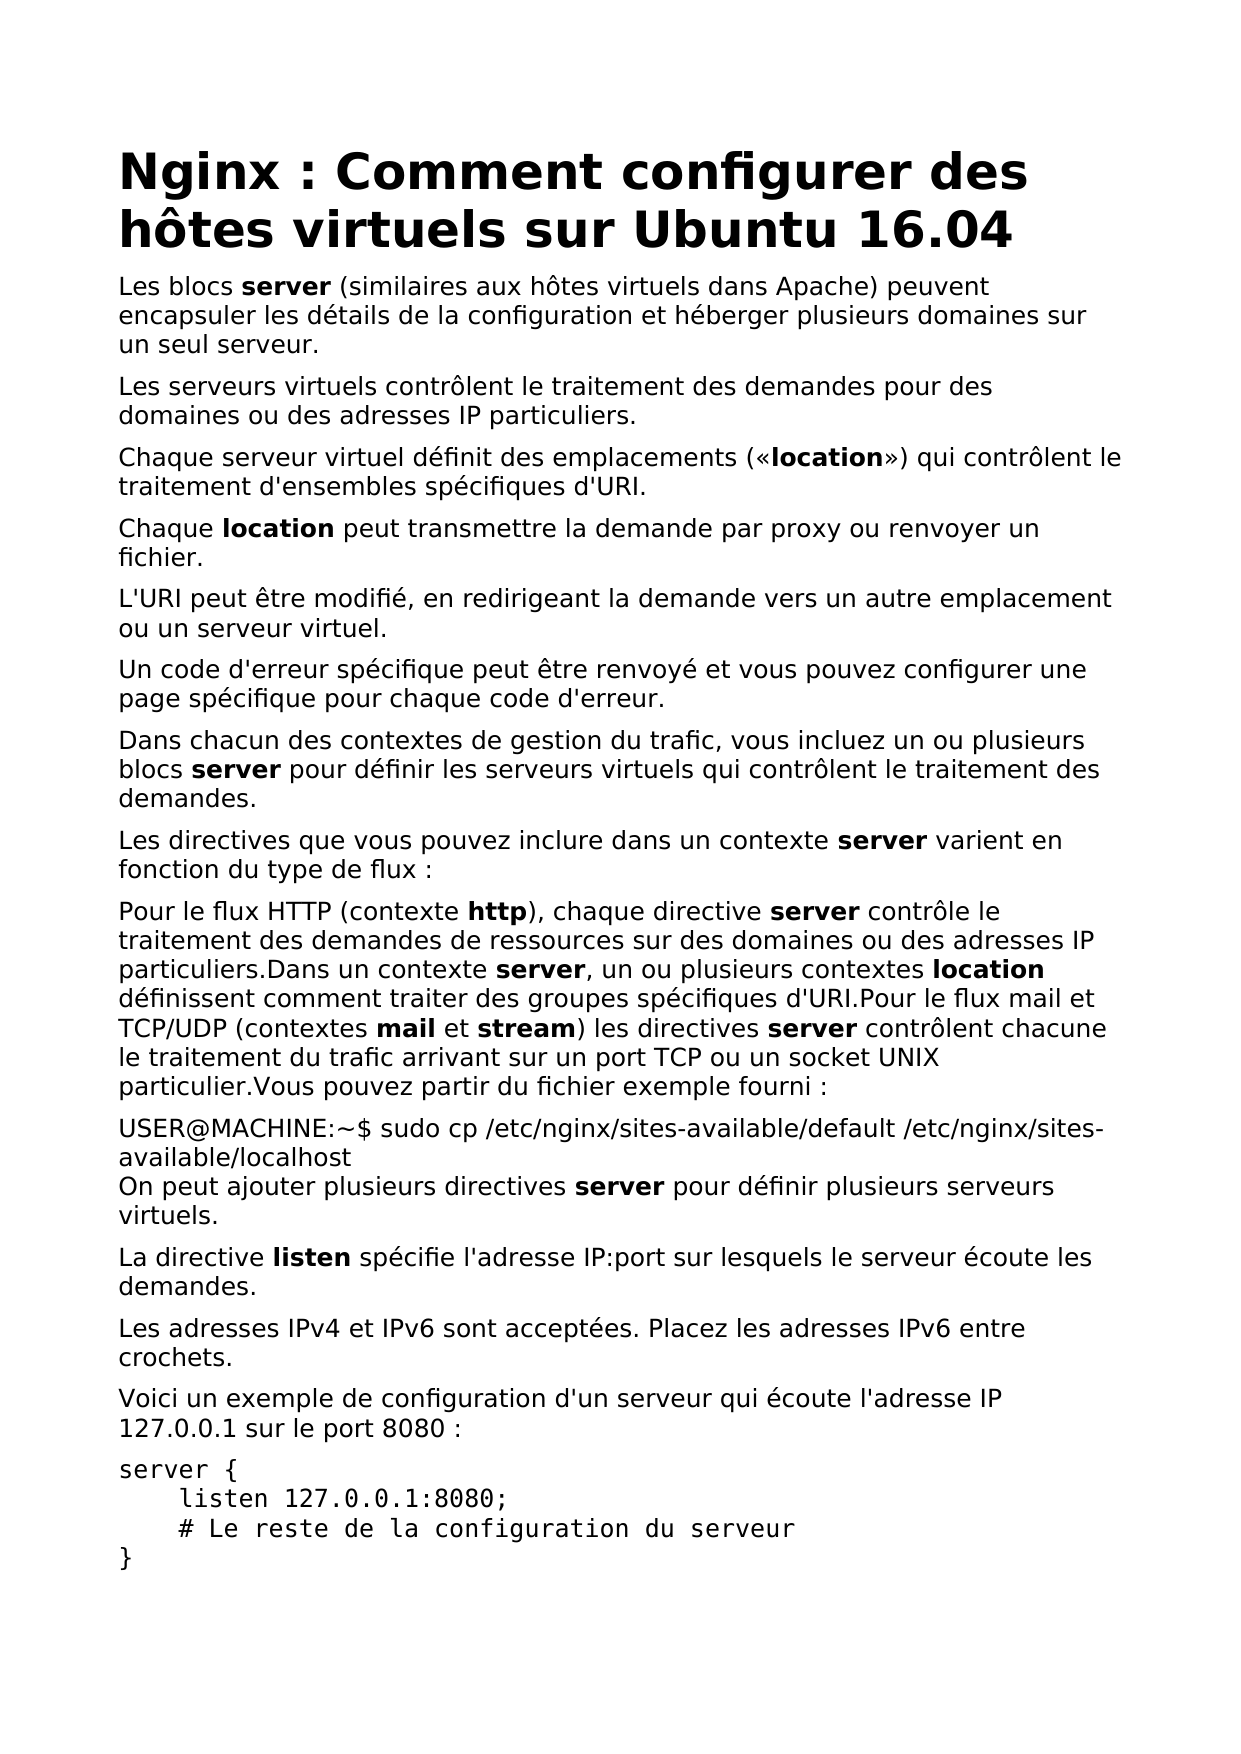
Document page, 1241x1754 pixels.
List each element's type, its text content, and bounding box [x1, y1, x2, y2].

text Chaque location peut transmettre la demande par proxy ou renvoyer un fichier. [118, 514, 1122, 572]
text Pour le flux HTTP (contexte http), chaque directive server contrôle le traitement des demandes de ressources sur des domaines ou des adresses IP particuliers.Dans un contexte server, un ou plusieurs contextes location définissent comment traiter des groupes spécifiques d'URI.Pour le flux mail et TCP/UDP (contextes mail et stream) les directives server contrôlent chacune le traitement du trafic arrivant sur un port TCP ou un socket UNIX particulier.Vous pouvez partir du fichier exemple fourni : [118, 897, 1122, 1101]
text Les directives que vous pouvez inclure dans un contexte server varient en fonction du type de flux : [118, 826, 1122, 884]
text Les blocs server (similaires aux hôtes virtuels dans Apache) peuvent encapsuler les détails de la configuration et héberger plusieurs domaines sur un seul serveur. [118, 272, 1122, 359]
text On peut ajouter plusieurs directives server pour définir plusieurs serveurs virtuels. [118, 1172, 1122, 1230]
text USER@MACHINE:~$ sudo cp /etc/nginx/sites-available/default /etc/nginx/sites-available/localhost [118, 1114, 1122, 1172]
subtitle Nginx : Comment configurer des hôtes virtuels sur Ubuntu 16.04 [118, 143, 1122, 259]
text Chaque serveur virtuel définit des emplacements («location») qui contrôlent le traitement d'ensembles spécifiques d'URI. [118, 443, 1122, 501]
text L'URI peut être modifié, en redirigeant la demande vers un autre emplacement ou un serveur virtuel. [118, 584, 1122, 643]
text Les serveurs virtuels contrôlent le traitement des demandes pour des domaines ou des adresses IP particuliers. [118, 372, 1122, 430]
text La directive listen spécifie l'adresse IP:port sur lesquels le serveur écoute les demandes. [118, 1243, 1122, 1301]
text Les adresses IPv4 et IPv6 sont acceptées. Placez les adresses IPv6 entre crochets. [118, 1314, 1122, 1372]
text server { listen 127.0.0.1:8080; # Le reste de la configuration du serveur } [118, 1455, 1122, 1572]
text Un code d'erreur spécifique peut être renvoyé et vous pouvez configurer une page spécifique pour chaque code d'erreur. [118, 655, 1122, 714]
text Dans chacun des contextes de gestion du trafic, vous incluez un ou plusieurs blocs server pour définir les serveurs virtuels qui contrôlent le traitement des demandes. [118, 726, 1122, 814]
text Voici un exemple de configuration d'un serveur qui écoute l'adresse IP 127.0.0.1 sur le port 8080 : [118, 1384, 1122, 1443]
